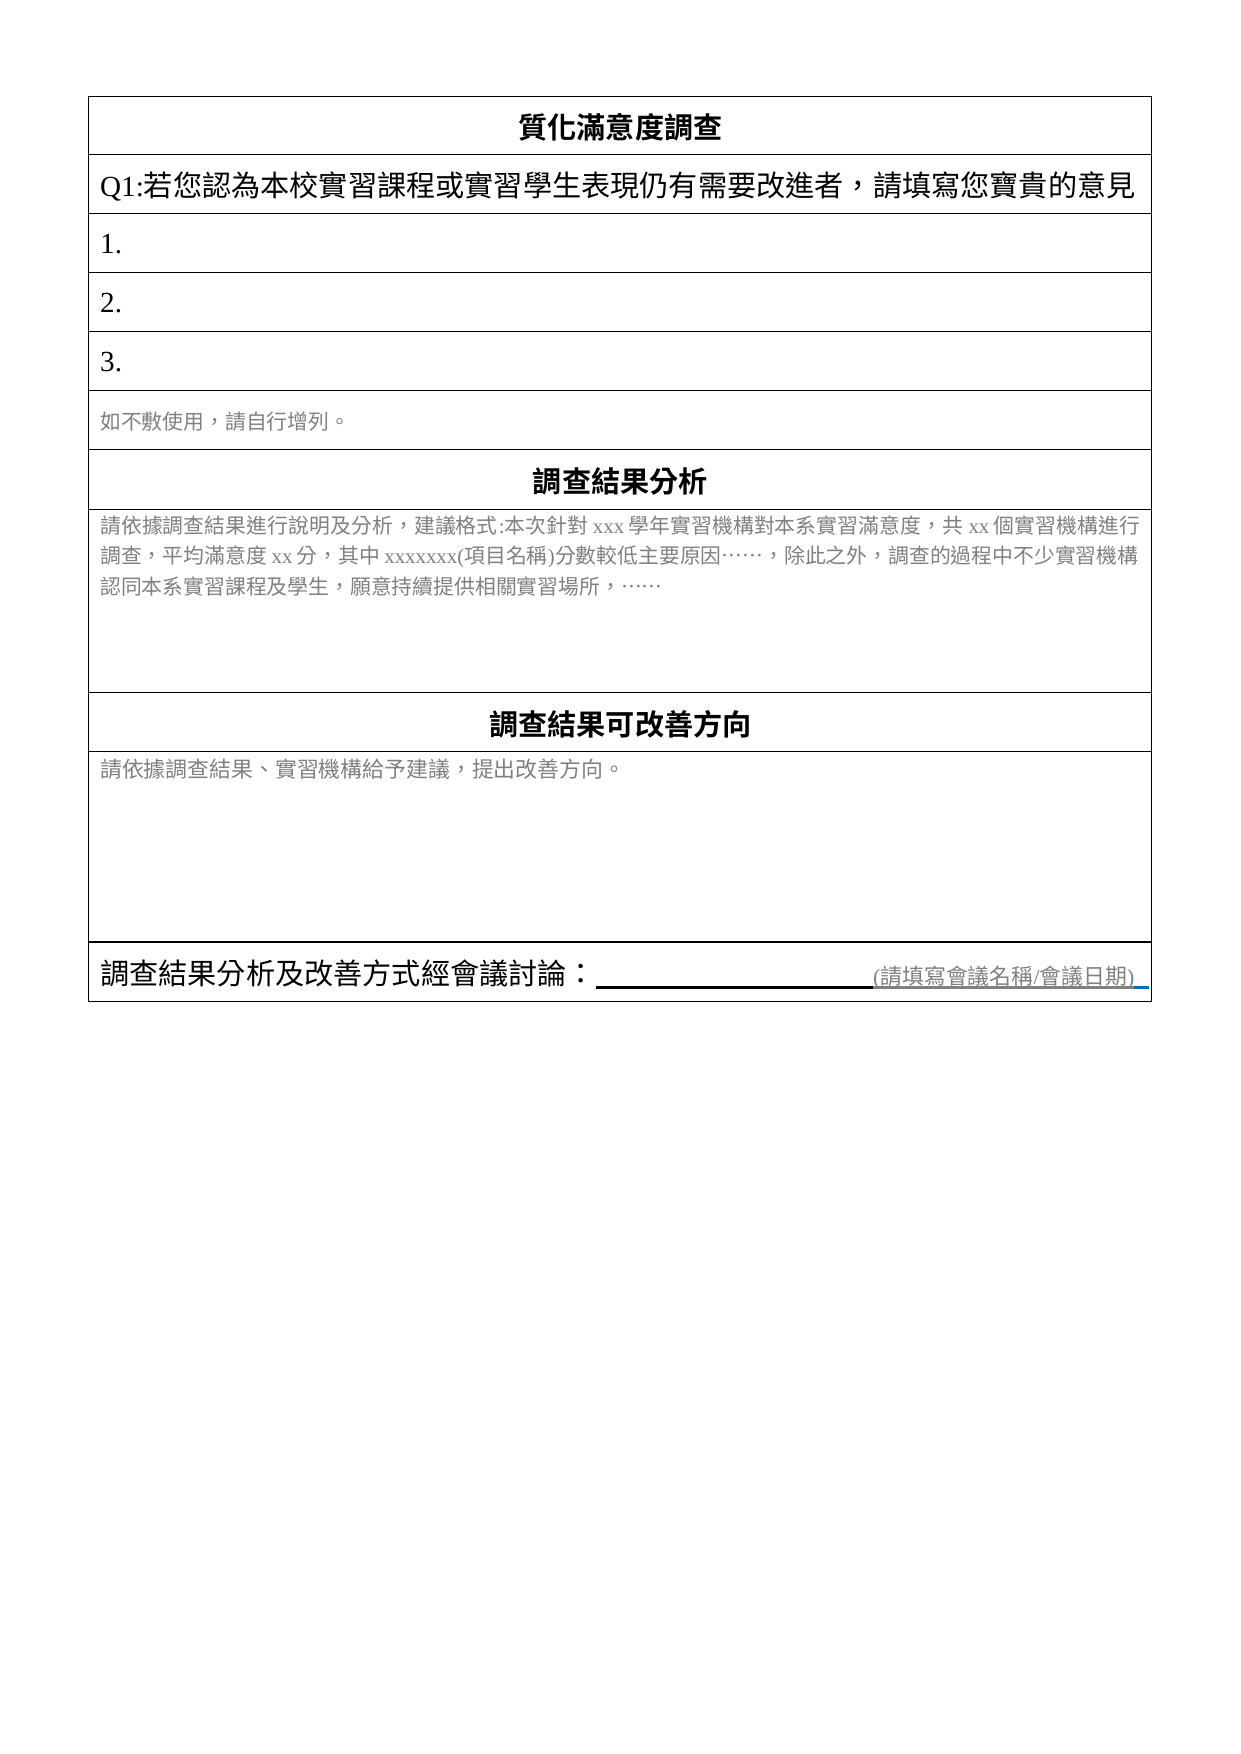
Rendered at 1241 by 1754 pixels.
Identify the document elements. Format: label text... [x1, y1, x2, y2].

table_cell 2. [89, 273, 1151, 331]
table_cell 請依據調查結果進行說明及分析，建議格式:本次針對xxx學年實習機構對本系實習滿意度，共xx個實習機構進行調查，平均滿意度xx分，其中xxxxxxx(項目名稱)分數較低主要原因……，除此之外，調查的過程中不少實習機構認同本系實習課程及學生，願意持續提供相關實習場所，…… [89, 510, 1151, 692]
table_cell 調查結果分析 [89, 450, 1151, 508]
table_cell 調查結果可改善方向 [89, 693, 1151, 751]
table_cell 1. [89, 214, 1151, 272]
table_cell 調查結果分析及改善方式經會議討論： (請填寫會議名稱/會議日期) [89, 943, 1151, 1001]
table_cell 3. [89, 332, 1151, 390]
table_cell 請依據調查結果、實習機構給予建議，提出改善方向。 [89, 752, 1151, 941]
table_cell 如不敷使用，請自行增列。 [89, 391, 1151, 449]
table_cell 質化滿意度調查 [89, 97, 1151, 154]
table_cell Q1:若您認為本校實習課程或實習學生表現仍有需要改進者，請填寫您寶貴的意見 [89, 155, 1151, 213]
